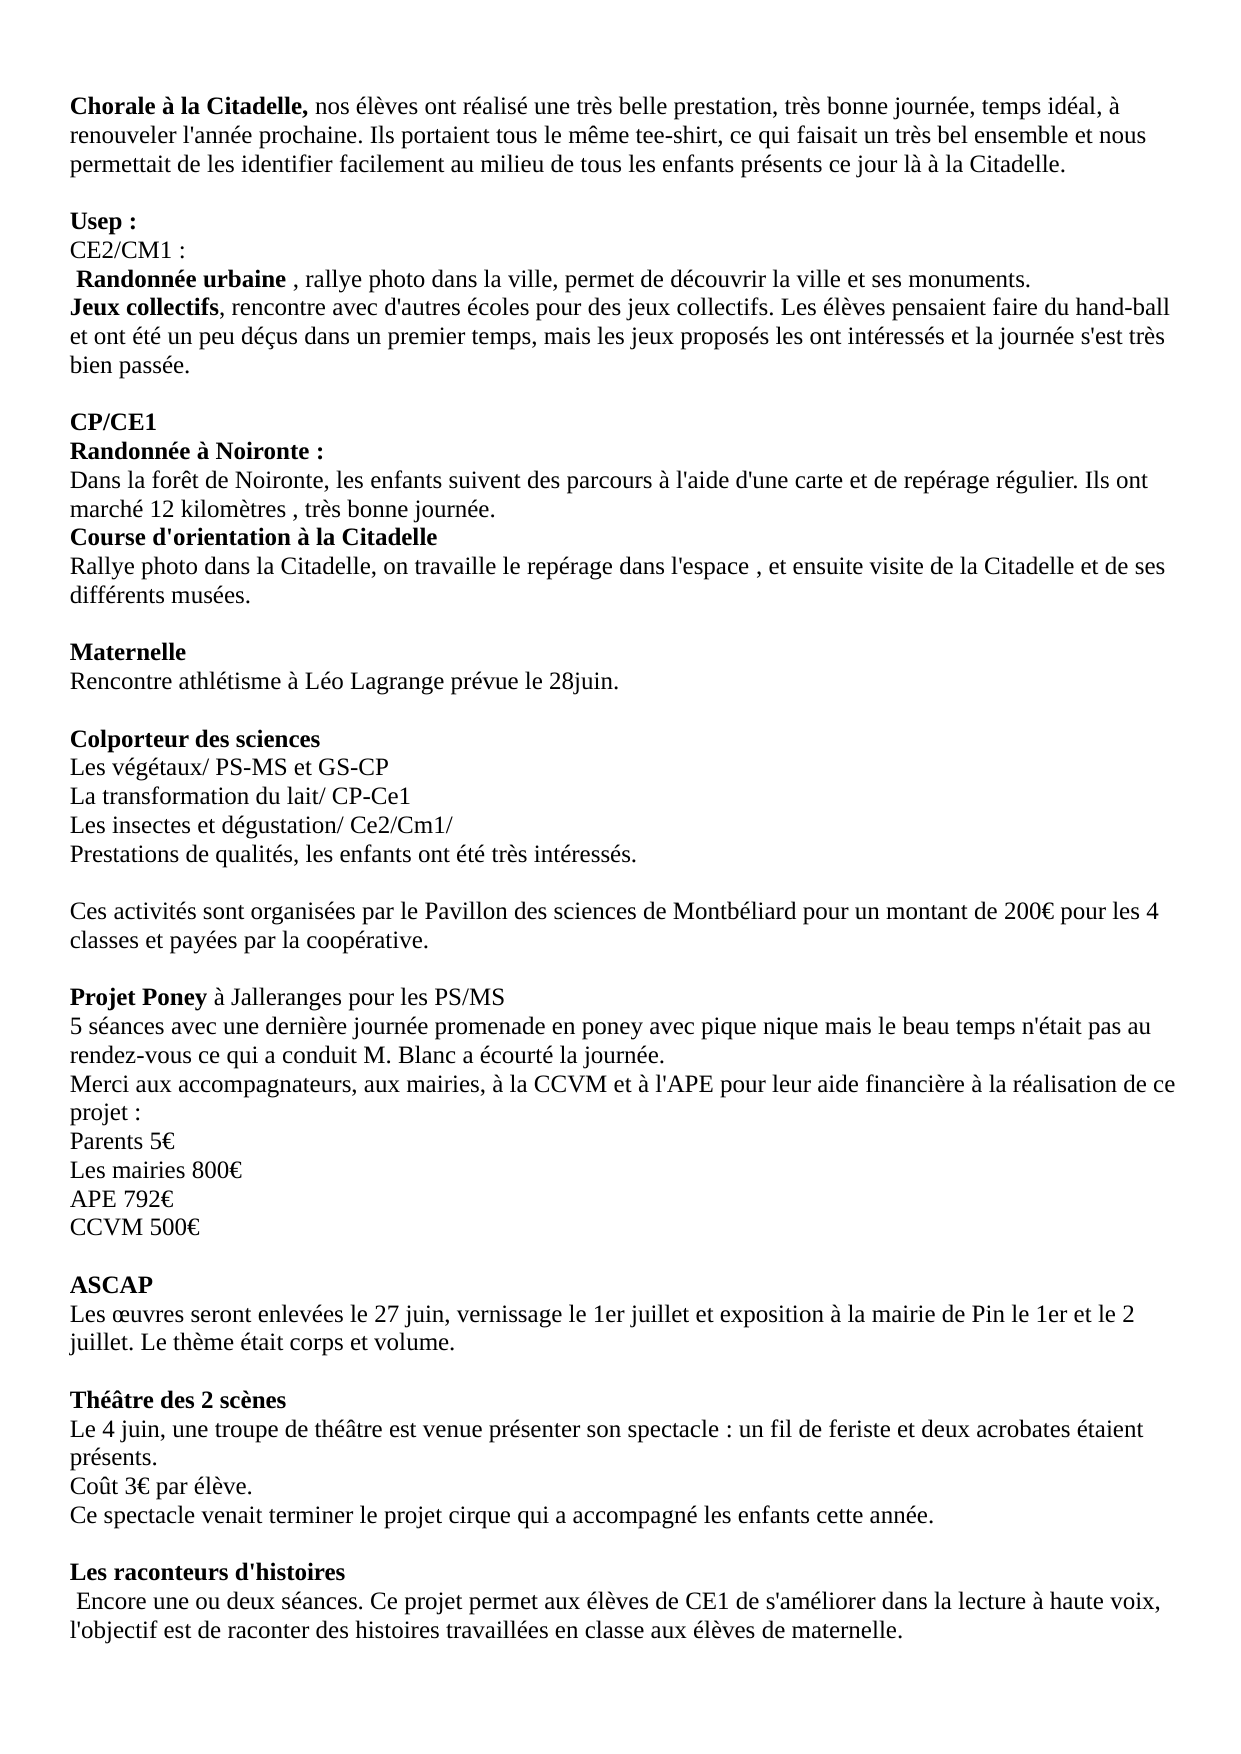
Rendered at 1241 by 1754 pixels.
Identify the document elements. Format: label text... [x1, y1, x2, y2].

text La transformation du lait/ CP-Ce1 [69, 781, 1192, 810]
text CCVM 500€ [69, 1212, 1192, 1241]
text Rencontre athlétisme à Léo Lagrange prévue le 28juin. [69, 666, 1192, 695]
text Le 4 juin, une troupe de théâtre est venue présenter son spectacle : un fil de feriste et deux acrobates étaient présents. [69, 1414, 1192, 1471]
text CE2/CM1 : [69, 235, 1192, 264]
text APE 792€ [69, 1184, 1192, 1212]
text Dans la forêt de Noironte, les enfants suivent des parcours à l'aide d'une carte et de repérage régulier. Ils ont marché 12 kilomètres , très bonne journée. [69, 465, 1192, 522]
text Encore une ou deux séances. Ce projet permet aux élèves de CE1 de s'améliorer dans la lecture à haute voix, l'objectif est de raconter des histoires travaillées en classe aux élèves de maternelle. [69, 1586, 1192, 1644]
text ASCAP [69, 1270, 1192, 1299]
text Les mairies 800€ [69, 1155, 1192, 1184]
text Ces activités sont organisées par le Pavillon des sciences de Montbéliard pour un montant de 200€ pour les 4 classes et payées par la coopérative. [69, 896, 1192, 954]
text Coût 3€ par élève. [69, 1471, 1192, 1500]
text Ce spectacle venait terminer le projet cirque qui a accompagné les enfants cette année. [69, 1500, 1192, 1529]
text Les œuvres seront enlevées le 27 juin, vernissage le 1er juillet et exposition à la mairie de Pin le 1er et le 2 juillet. Le thème était corps et volume. [69, 1299, 1192, 1356]
text Course d'orientation à la Citadelle [69, 522, 1192, 551]
text Les raconteurs d'histoires [69, 1557, 1192, 1586]
text CP/CE1 [69, 407, 1192, 436]
text Projet Poney à Jalleranges pour les PS/MS [69, 982, 1192, 1011]
text Les insectes et dégustation/ Ce2/Cm1/ [69, 810, 1192, 839]
text Théâtre des 2 scènes [69, 1385, 1192, 1414]
text Rallye photo dans la Citadelle, on travaille le repérage dans l'espace , et ensuite visite de la Citadelle et de ses différents musées. [69, 551, 1192, 609]
text Randonnée urbaine , rallye photo dans la ville, permet de découvrir la ville et ses monuments. [69, 264, 1192, 292]
text Chorale à la Citadelle, nos élèves ont réalisé une très belle prestation, très bonne journée, temps idéal, à renouveler l'année prochaine. Ils portaient tous le même tee-shirt, ce qui faisait un très bel ensemble et nous permettait de les identifier facilement au milieu de tous les enfants présents ce jour là à la Citadelle. [69, 91, 1192, 177]
text Prestations de qualités, les enfants ont été très intéressés. [69, 839, 1192, 867]
text Les végétaux/ PS-MS et GS-CP [69, 752, 1192, 781]
text Usep : [69, 206, 1192, 235]
text Jeux collectifs, rencontre avec d'autres écoles pour des jeux collectifs. Les élèves pensaient faire du hand-ball et ont été un peu déçus dans un premier temps, mais les jeux proposés les ont intéressés et la journée s'est très bien passée. [69, 292, 1192, 379]
text Colporteur des sciences [69, 724, 1192, 752]
text Merci aux accompagnateurs, aux mairies, à la CCVM et à l'APE pour leur aide financière à la réalisation de ce projet : [69, 1069, 1192, 1126]
text 5 séances avec une dernière journée promenade en poney avec pique nique mais le beau temps n'était pas au rendez-vous ce qui a conduit M. Blanc a écourté la journée. [69, 1011, 1192, 1069]
text Parents 5€ [69, 1126, 1192, 1155]
text Randonnée à Noironte : [69, 436, 1192, 465]
text Maternelle [69, 637, 1192, 666]
